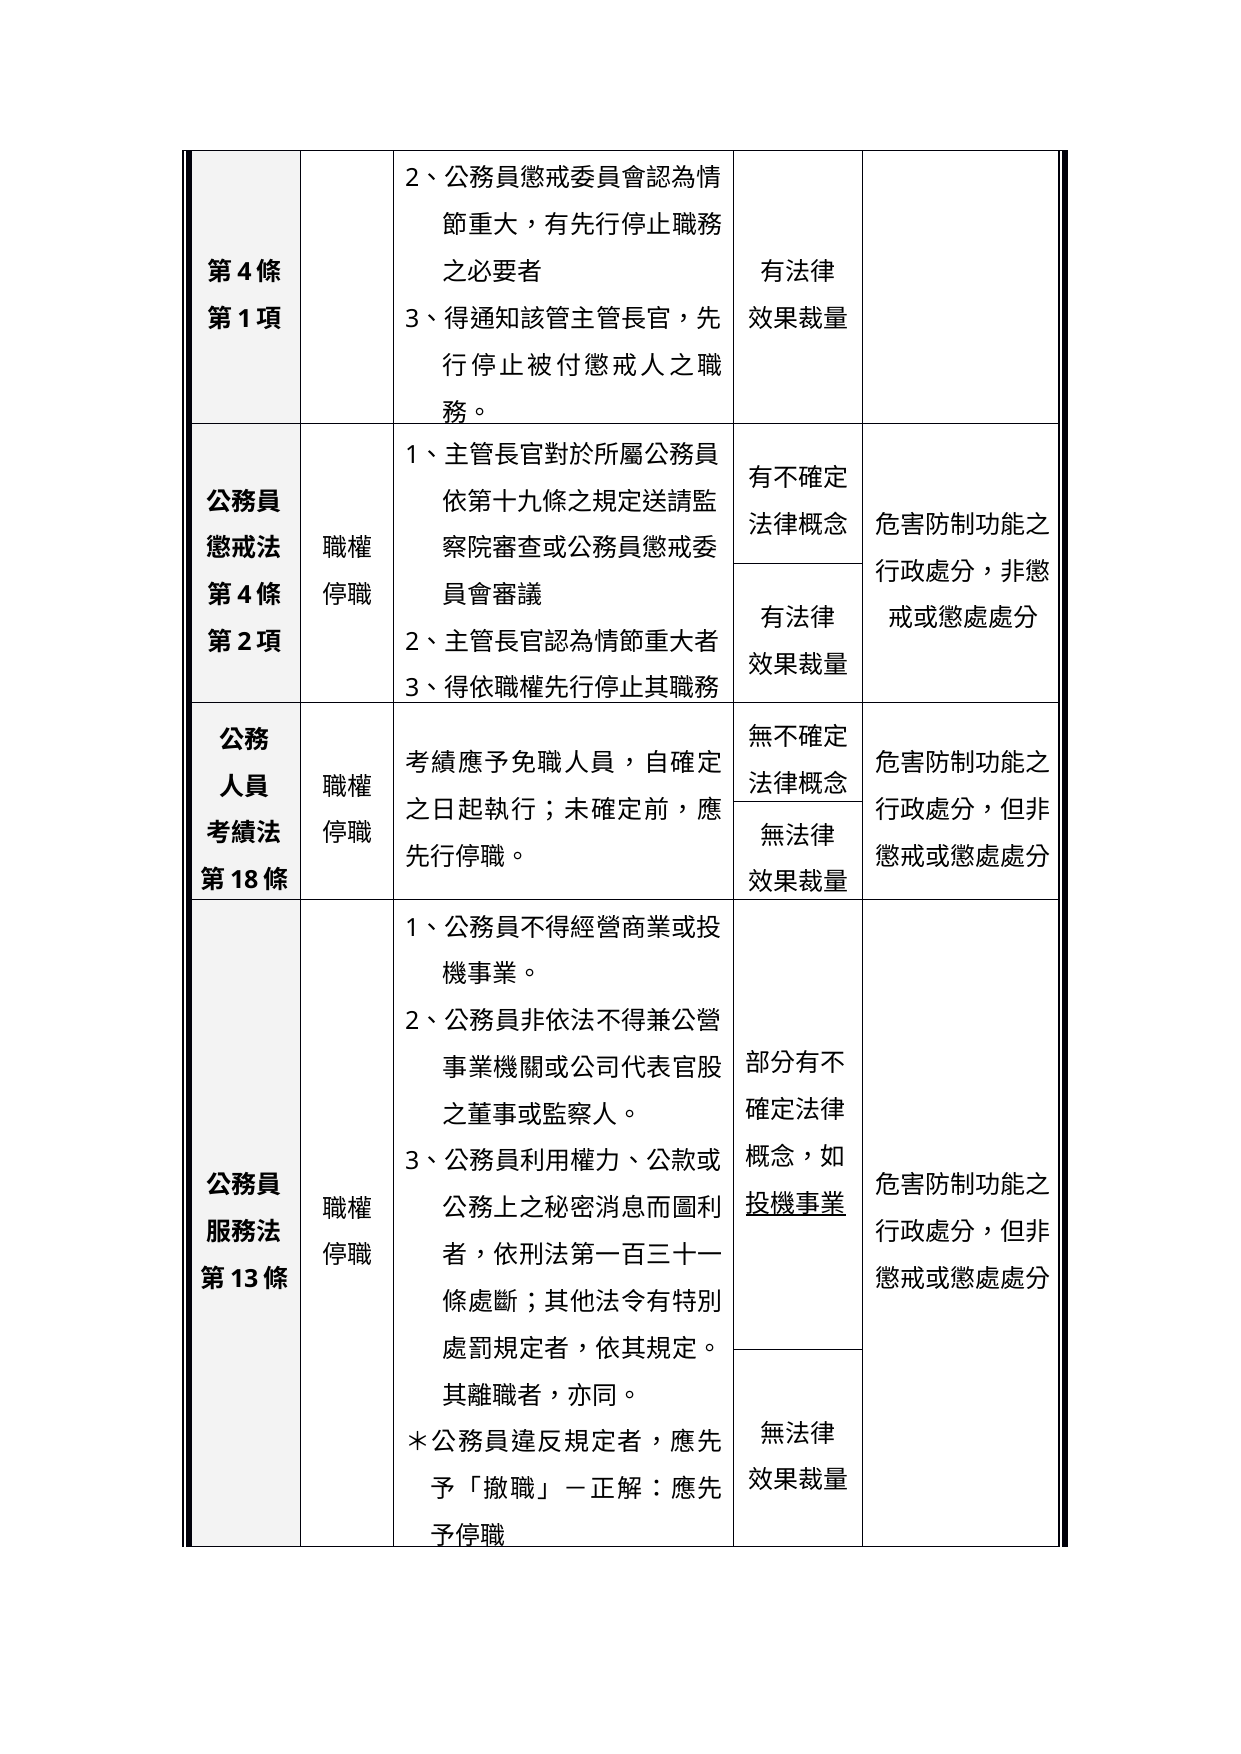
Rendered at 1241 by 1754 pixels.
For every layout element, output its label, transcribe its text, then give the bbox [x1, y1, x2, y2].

table_cell 有法律 效果裁量 [734, 564, 862, 702]
table_cell 職權 停職 [301, 900, 393, 1546]
table_cell 第4條第1項 [192, 151, 300, 423]
table_cell 職權 停職 [301, 424, 393, 702]
table_cell 1、公務員不得經營商業或投機事業。 2、公務員非依法不得兼公營事業機關或公司代表官股之董事或監察人。 3、公務員利用權力、公款或公務上之秘密消息而圖利者，依刑法第一百三十一條處斷；其他法令有特別處罰規定者，依其規定。其離職者，亦同。 ＊公務員違反規定者，應先予「撤職」－正解：應先予停職 [394, 900, 733, 1546]
table_cell 公務 人員 考績法 第18條 [192, 703, 300, 899]
table_cell 無不確定法律概念 [734, 703, 862, 801]
table_cell 有不確定法律概念 [734, 424, 862, 562]
table_cell [301, 151, 393, 423]
table_cell 職權 停職 [301, 703, 393, 899]
table_cell 公務員懲戒法 第4條第2項 [192, 424, 300, 702]
table_cell 公務員服務法 第13條 [192, 900, 300, 1546]
table_cell 危害防制功能之行政處分，非懲戒或懲處處分 [863, 424, 1058, 702]
table_cell 危害防制功能之行政處分，但非懲戒或懲處處分 [863, 703, 1058, 899]
table_cell [863, 151, 1058, 423]
table_cell 無法律 效果裁量 [734, 802, 862, 899]
table_cell 有法律 效果裁量 [734, 151, 862, 423]
table_cell 2、公務員懲戒委員會認為情節重大，有先行停止職務之必要者 3、得通知該管主管長官，先行停止被付懲戒人之職務。 [394, 151, 733, 423]
table_cell 1、主管長官對於所屬公務員依第十九條之規定送請監察院審查或公務員懲戒委員會審議 2、主管長官認為情節重大者 3、得依職權先行停止其職務 [394, 424, 733, 702]
table_cell 無法律 效果裁量 [734, 1350, 862, 1546]
table_cell 部分有不確定法律概念，如投機事業 [734, 900, 862, 1349]
table_cell 危害防制功能之行政處分，但非懲戒或懲處處分 [863, 900, 1058, 1546]
table_cell 考績應予免職人員，自確定之日起執行；未確定前，應先行停職。 [394, 703, 733, 899]
